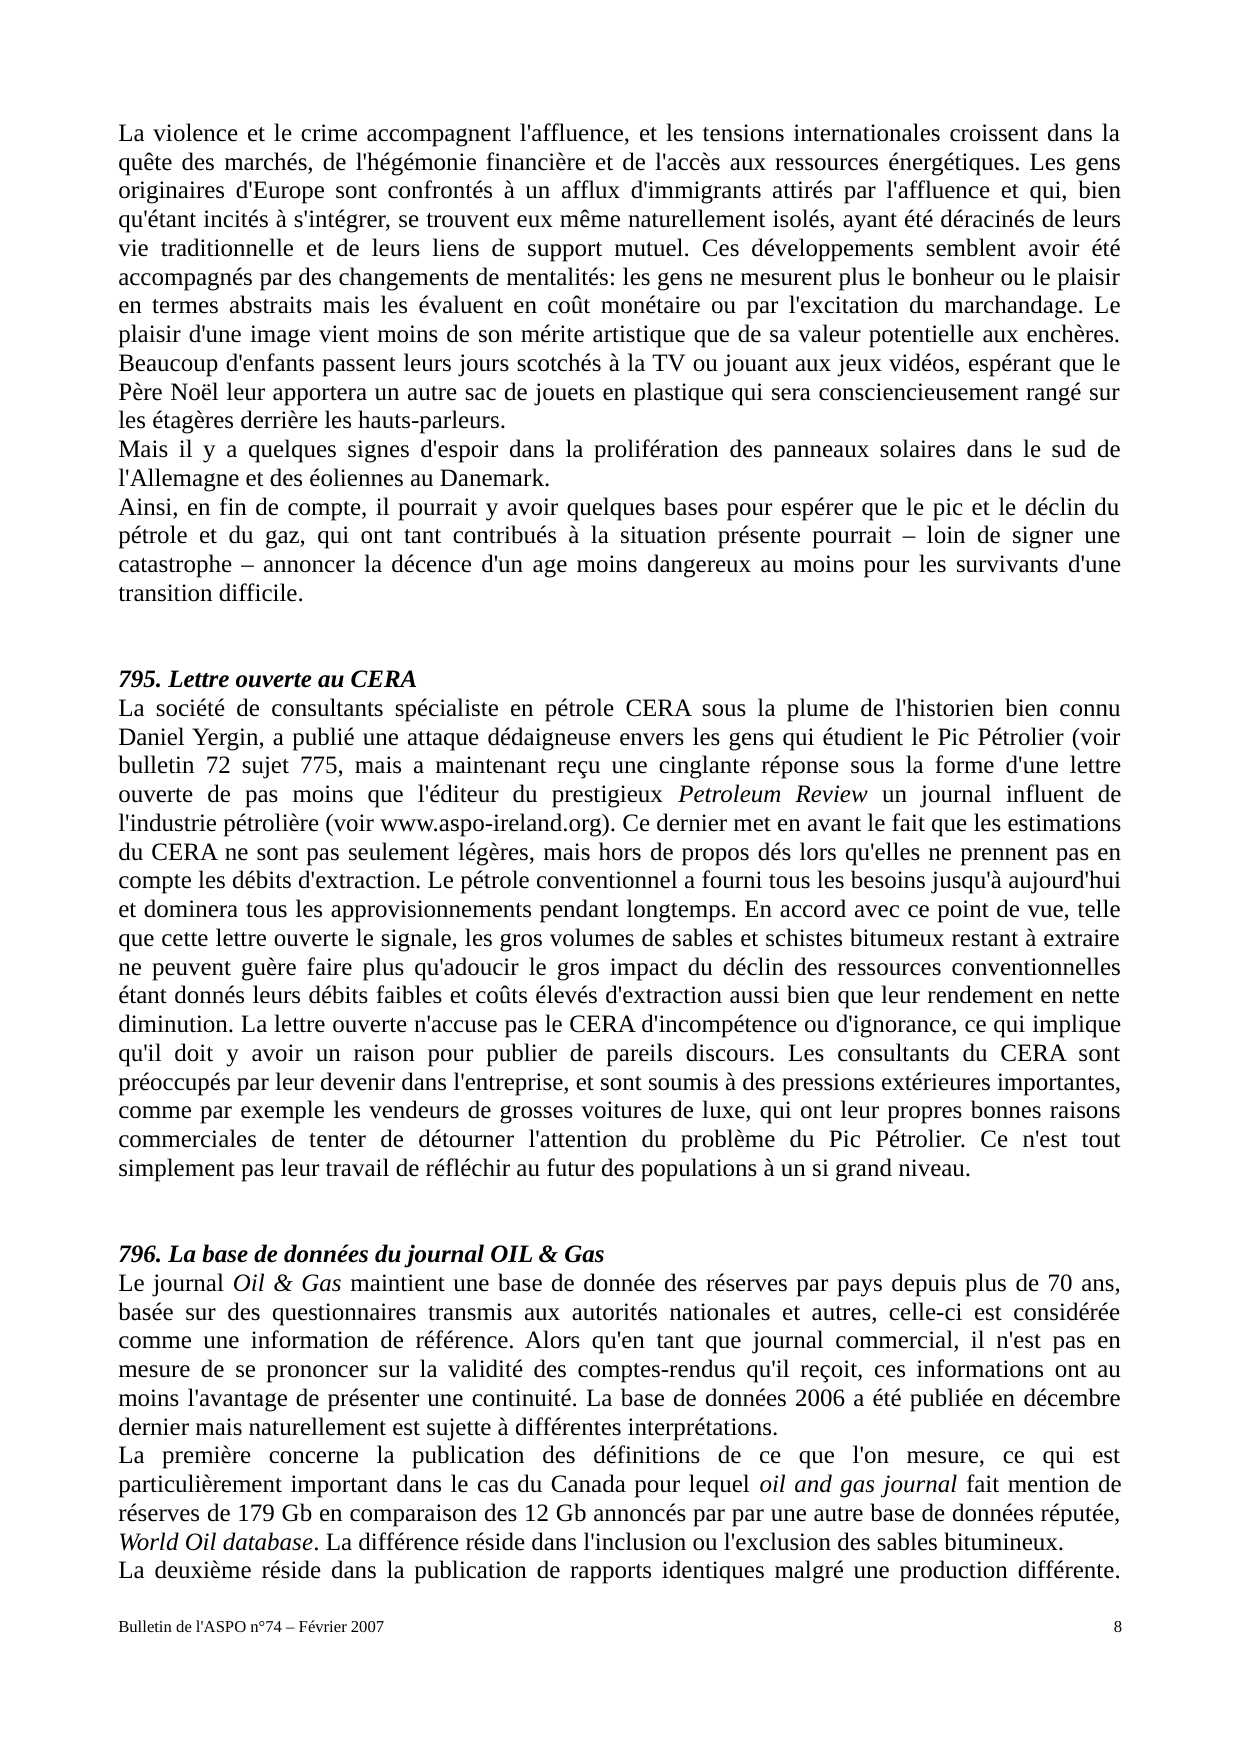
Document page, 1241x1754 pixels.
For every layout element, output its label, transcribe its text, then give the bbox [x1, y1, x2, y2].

text Mais il y a quelques signes d'espoir dans la prolifération des panneaux solaires dans le sud de l'Allemagne et des éoliennes au Danemark. [118, 434, 1122, 492]
text La violence et le crime accompagnent l'affluence, et les tensions internationales croissent dans la quête des marchés, de l'hégémonie financière et de l'accès aux ressources énergétiques. Les gens originaires d'Europe sont confrontés à un afflux d'immigrants attirés par l'affluence et qui, bien qu'étant incités à s'intégrer, se trouvent eux même naturellement isolés, ayant été déracinés de leurs vie traditionnelle et de leurs liens de support mutuel. Ces développements semblent avoir été accompagnés par des changements de mentalités: les gens ne mesurent plus le bonheur ou le plaisir en termes abstraits mais les évaluent en coût monétaire ou par l'excitation du marchandage. Le plaisir d'une image vient moins de son mérite artistique que de sa valeur potentielle aux enchères. Beaucoup d'enfants passent leurs jours scotchés à la TV ou jouant aux jeux vidéos, espérant que le Père Noël leur apportera un autre sac de jouets en plastique qui sera consciencieusement rangé sur les étagères derrière les hauts-parleurs. [118, 118, 1122, 434]
text Le journal Oil & Gas maintient une base de donnée des réserves par pays depuis plus de 70 ans, basée sur des questionnaires transmis aux autorités nationales et autres, celle-ci est considérée comme une information de référence. Alors qu'en tant que journal commercial, il n'est pas en mesure de se prononcer sur la validité des comptes-rendus qu'il reçoit, ces informations ont au moins l'avantage de présenter une continuité. La base de données 2006 a été publiée en décembre dernier mais naturellement est sujette à différentes interprétations. [118, 1268, 1122, 1441]
text 796. La base de données du journal OIL & Gas [118, 1239, 1122, 1268]
text 795. Lettre ouverte au CERA [118, 664, 1122, 693]
text La société de consultants spécialiste en pétrole CERA sous la plume de l'historien bien connu Daniel Yergin, a publié une attaque dédaigneuse envers les gens qui étudient le Pic Pétrolier (voir bulletin 72 sujet 775, mais a maintenant reçu une cinglante réponse sous la forme d'une lettre ouverte de pas moins que l'éditeur du prestigieux Petroleum Review un journal influent de l'industrie pétrolière (voir www.aspo-ireland.org). Ce dernier met en avant le fait que les estimations du CERA ne sont pas seulement légères, mais hors de propos dés lors qu'elles ne prennent pas en compte les débits d'extraction. Le pétrole conventionnel a fourni tous les besoins jusqu'à aujourd'hui et dominera tous les approvisionnements pendant longtemps. En accord avec ce point de vue, telle que cette lettre ouverte le signale, les gros volumes de sables et schistes bitumeux restant à extraire ne peuvent guère faire plus qu'adoucir le gros impact du déclin des ressources conventionnelles étant donnés leurs débits faibles et coûts élevés d'extraction aussi bien que leur rendement en nette diminution. La lettre ouverte n'accuse pas le CERA d'incompétence ou d'ignorance, ce qui implique qu'il doit y avoir un raison pour publier de pareils discours. Les consultants du CERA sont préoccupés par leur devenir dans l'entreprise, et sont soumis à des pressions extérieures importantes, comme par exemple les vendeurs de grosses voitures de luxe, qui ont leur propres bonnes raisons commerciales de tenter de détourner l'attention du problème du Pic Pétrolier. Ce n'est tout simplement pas leur travail de réfléchir au futur des populations à un si grand niveau. [118, 693, 1122, 1182]
text Ainsi, en fin de compte, il pourrait y avoir quelques bases pour espérer que le pic et le déclin du pétrole et du gaz, qui ont tant contribués à la situation présente pourrait – loin de signer une catastrophe – annoncer la décence d'un age moins dangereux au moins pour les survivants d'une transition difficile. [118, 492, 1122, 607]
text La première concerne la publication des définitions de ce que l'on mesure, ce qui est particulièrement important dans le cas du Canada pour lequel oil and gas journal fait mention de réserves de 179 Gb en comparaison des 12 Gb annoncés par par une autre base de données réputée, World Oil database. La différence réside dans l'inclusion ou l'exclusion des sables bitumineux. [118, 1441, 1122, 1556]
text La deuxième réside dans la publication de rapports identiques malgré une production différente. [118, 1556, 1122, 1584]
